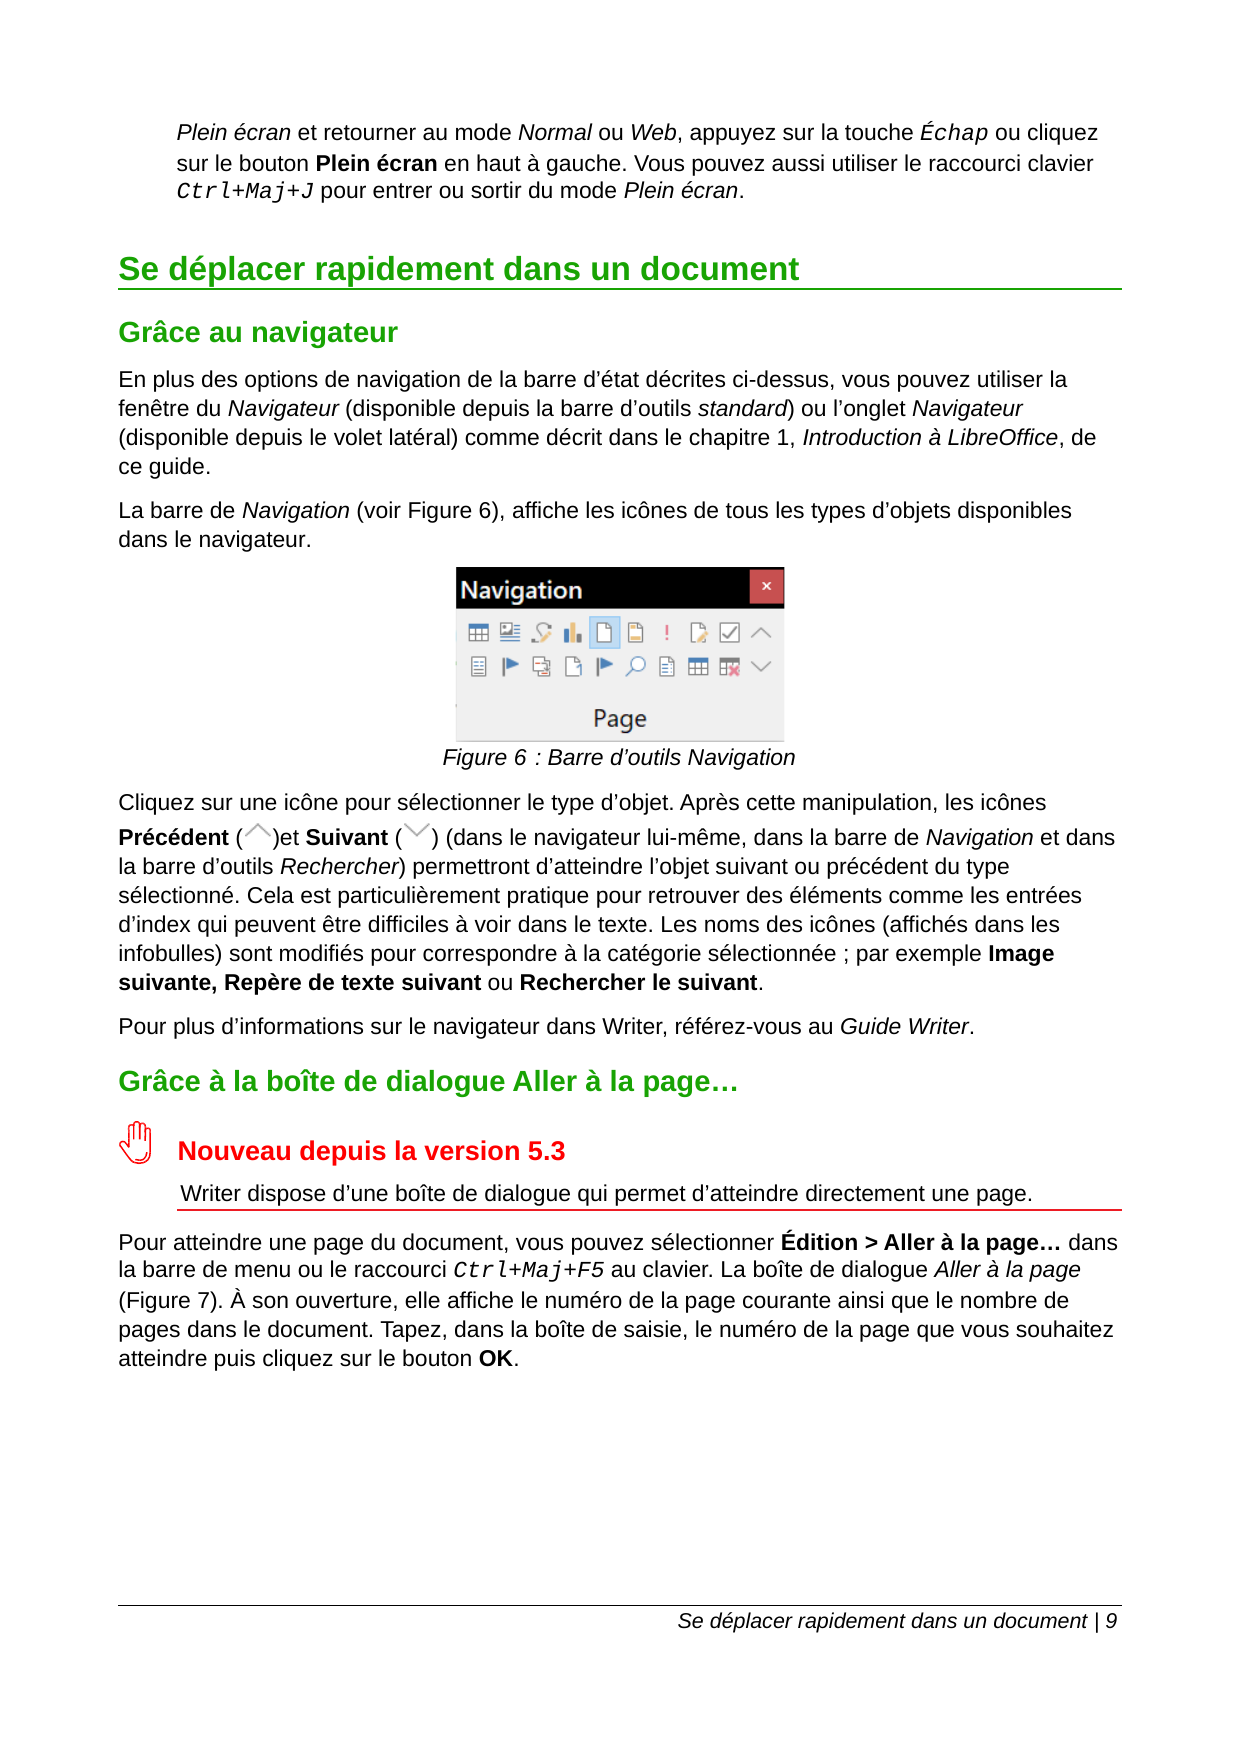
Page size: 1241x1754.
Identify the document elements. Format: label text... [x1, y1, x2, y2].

subtitle Se déplacer rapidement dans un document [118, 249, 1122, 288]
picture [402, 815, 432, 845]
text Cliquez sur une icône pour sélectionner le type d’objet. Après cette manipulation, les icônes Précédent ()et Suivant () (dans le navigateur lui-même, dans la barre de Navigation et dans la barre d’outils Rechercher) permettront d’atteindre l’objet suivant ou précédent du type sélectionné. Cela est particulièrement pratique pour retrouver des éléments comme les entrées d’index qui peuvent être difficiles à voir dans le texte. Les noms des icônes (affichés dans les infobulles) sont modifiés pour correspondre à la catégorie sélectionnée ; par exemple Image suivante, Repère de texte suivant ou Rechercher le suivant. [118, 786, 1122, 996]
text Pour atteindre une page du document, vous pouvez sélectionner Édition > Aller à la page… dans la barre de menu ou le raccourci Ctrl+Maj+F5 au clavier. La boîte de dialogue Aller à la page (Figure 7). À son ouverture, elle affiche le numéro de la page courante ainsi que le nombre de pages dans le document. Tapez, dans la boîte de saisie, le numéro de la page que vous souhaitez atteindre puis cliquez sur le bouton OK. [118, 1226, 1122, 1372]
picture [243, 815, 273, 845]
list Nouveau depuis la version 5.3 [118, 1120, 1122, 1166]
text Figure 6 : Barre d’outils Navigation [118, 742, 1122, 771]
text Pour plus d’informations sur le navigateur dans Writer, référez-vous au Guide Writer. [118, 1010, 1122, 1039]
subtitle Grâce à la boîte de dialogue Aller à la page… [118, 1068, 1122, 1098]
picture [455, 567, 785, 742]
subtitle Grâce au navigateur [118, 319, 1122, 348]
text Plein écran et retourner au mode Normal ou Web, appuyez sur la touche Échap ou cliquez sur le bouton Plein écran en haut à gauche. Vous pouvez aussi utiliser le raccourci clavier Ctrl+Maj+J pour entrer ou sortir du mode Plein écran. [176, 118, 1122, 206]
text En plus des options de navigation de la barre d’état décrites ci-dessus, vous pouvez utiliser la fenêtre du Navigateur (disponible depuis la barre d’outils standard) ou l’onglet Navigateur (disponible depuis le volet latéral) comme décrit dans le chapitre 1, Introduction à LibreOffice, de ce guide. [118, 363, 1122, 479]
text Writer dispose d’une boîte de dialogue qui permet d’atteindre directement une page. [177, 1174, 1122, 1209]
text La barre de Navigation (voir Figure 6), affiche les icônes de tous les types d’objets disponibles dans le navigateur. [118, 494, 1122, 552]
